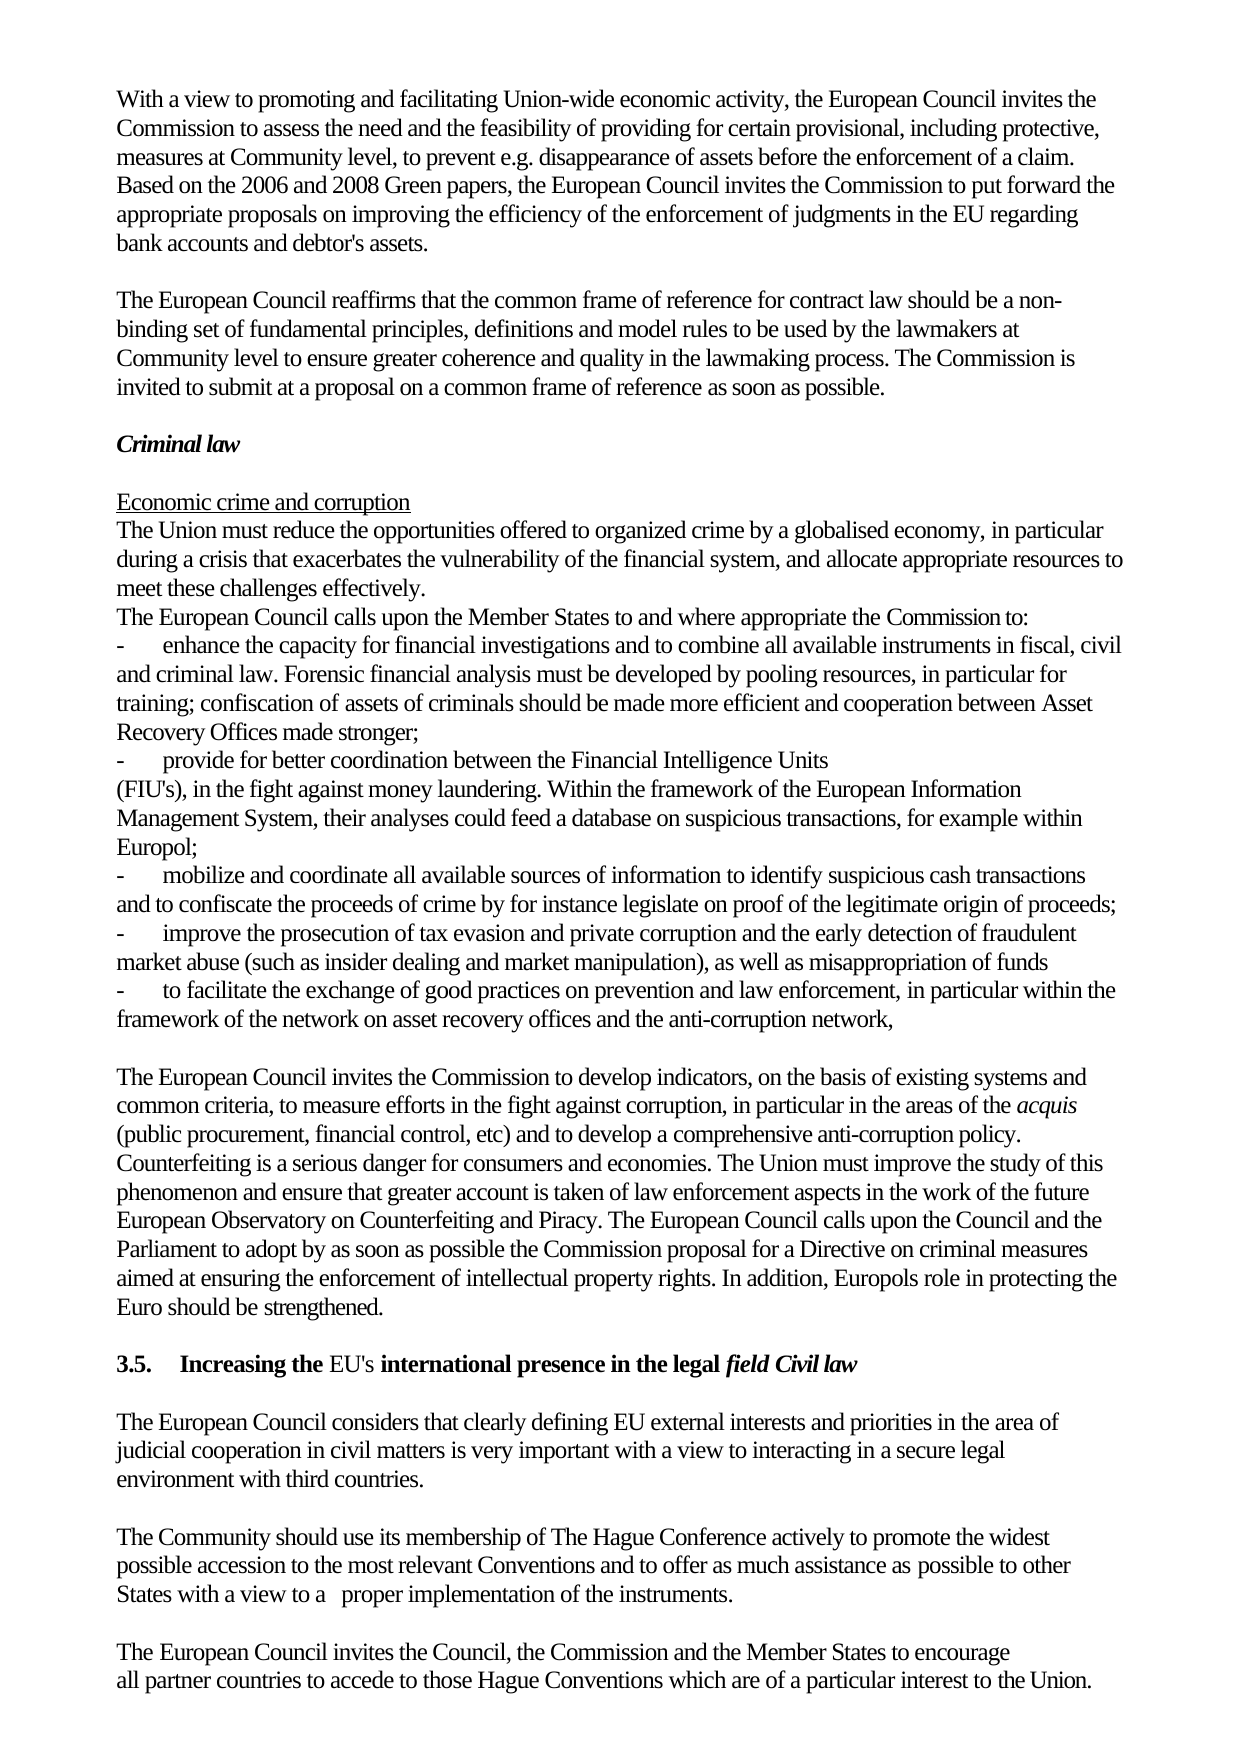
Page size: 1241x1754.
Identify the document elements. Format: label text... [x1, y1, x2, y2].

text 3.5. Increasing the EU's international presence in the legal field Civil law [116, 1349, 1124, 1378]
text Criminal law [116, 429, 1124, 458]
text Based on the 2006 and 2008 Green papers, the European Council invites the Commission to put forward the appropriate proposals on improving the efficiency of the enforcement of judgments in the EU regarding bank accounts and debtor's assets. [116, 170, 1124, 257]
text The European Council invites the Commission to develop indicators, on the basis of existing systems and common criteria, to measure efforts in the fight against corruption, in particular in the areas of the acquis (public procurement, financial control, etc) and to develop a comprehensive anti-corruption policy. [116, 1062, 1124, 1148]
text The Union must reduce the opportunities offered to organized crime by a globalised economy, in particular during a crisis that exacerbates the vulnerability of the financial system, and allocate appropriate resources to meet these challenges effectively. [116, 515, 1124, 602]
text (FIU's), in the fight against money laundering. Within the framework of the European Information Management System, their analyses could feed a database on suspicious transactions, for example within Europol; [116, 774, 1124, 860]
text - improve the prosecution of tax evasion and private corruption and the early detection of fraudulent market abuse (such as insider dealing and market manipulation), as well as misappropriation of funds [116, 918, 1124, 975]
text Counterfeiting is a serious danger for consumers and economies. The Union must improve the study of this phenomenon and ensure that greater account is taken of law enforcement aspects in the work of the future European Observatory on Counterfeiting and Piracy. The European Council calls upon the Council and the Parliament to adopt by as soon as possible the Commission proposal for a Directive on criminal measures aimed at ensuring the enforcement of intellectual property rights. In addition, Europols role in protecting the Euro should be strengthened. [116, 1148, 1124, 1320]
text With a view to promoting and facilitating Union-wide economic activity, the European Council invites the Commission to assess the need and the feasibility of providing for certain provisional, including protective, measures at Community level, to prevent e.g. disappearance of assets before the enforcement of a claim. [116, 84, 1124, 170]
text - provide for better coordination between the Financial Intelligence Units [116, 745, 1124, 774]
text The European Council invites the Council, the Commission and the Member States to encourage all partner countries to accede to those Hague Conventions which are of a particular interest to the Union. [116, 1637, 1124, 1694]
text The European Council considers that clearly defining EU external interests and priorities in the area of judicial cooperation in civil matters is very important with a view to interacting in a secure legal environment with third countries. [116, 1407, 1124, 1493]
text - mobilize and coordinate all available sources of information to identify suspicious cash transactions and to confiscate the proceeds of crime by for instance legislate on proof of the legitimate origin of proceeds; [116, 860, 1124, 918]
text The Community should use its membership of The Hague Conference actively to promote the widest possible accession to the most relevant Conventions and to offer as much assistance as possible to other States with a view to a proper implementation of the instruments. [116, 1522, 1124, 1608]
text - to facilitate the exchange of good practices on prevention and law enforcement, in particular within the framework of the network on asset recovery offices and the anti-corruption network, [116, 975, 1124, 1033]
text The European Council reaffirms that the common frame of reference for contract law should be a non-binding set of fundamental principles, definitions and model rules to be used by the lawmakers at Community level to ensure greater coherence and quality in the lawmaking process. The Commission is invited to submit at a proposal on a common frame of reference as soon as possible. [116, 285, 1124, 400]
text Economic crime and corruption [116, 487, 1124, 515]
text - enhance the capacity for financial investigations and to combine all available instruments in fiscal, civil and criminal law. Forensic financial analysis must be developed by pooling resources, in particular for training; confiscation of assets of criminals should be made more efficient and cooperation between Asset Recovery Offices made stronger; [116, 630, 1124, 745]
text The European Council calls upon the Member States to and where appropriate the Commission to: [116, 602, 1124, 630]
